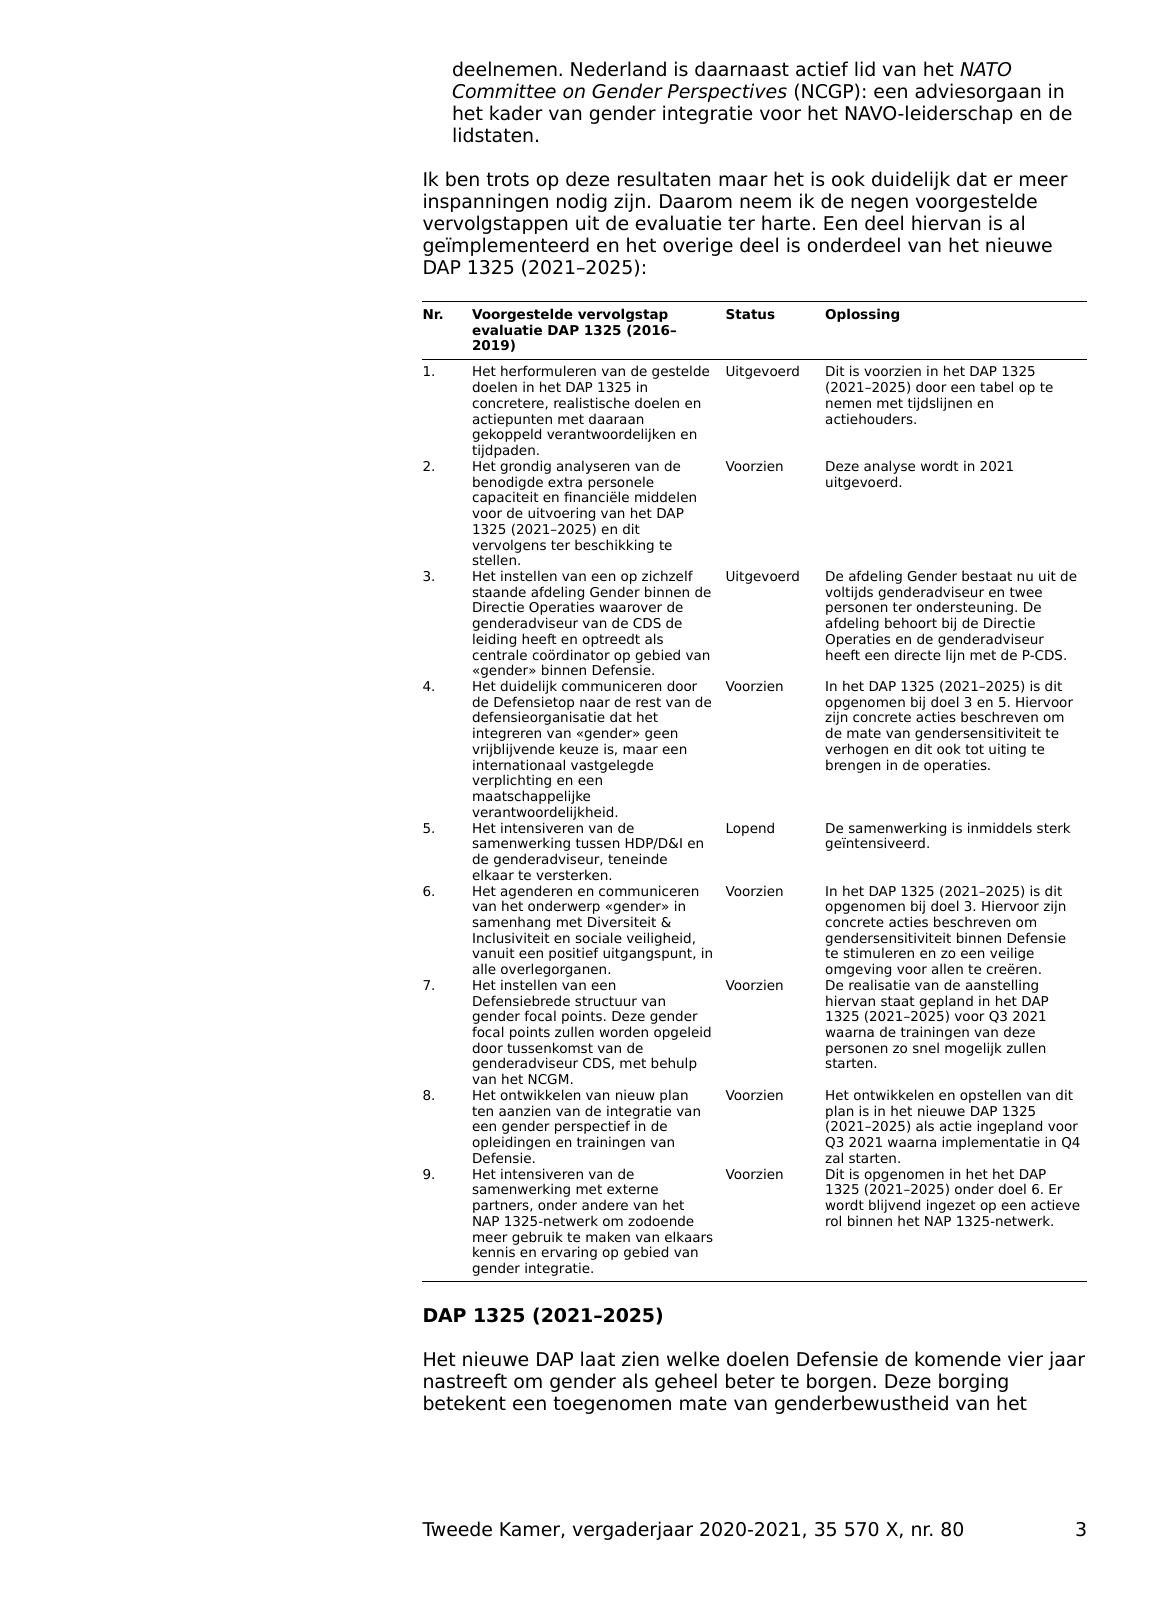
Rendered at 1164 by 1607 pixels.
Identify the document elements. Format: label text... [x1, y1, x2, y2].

table_cell Het intensiveren van de samenwerking tussen HDP/D&I en de genderadviseur, teneinde elkaar te versterken. [466, 820, 719, 883]
table_header Nr. [422, 302, 466, 358]
table_cell De samenwerking is inmiddels sterk geïntensiveerd. [819, 820, 1087, 883]
table_cell 1. [422, 360, 466, 459]
table_header Voorgestelde vervolgstap evaluatie DAP 1325 (2016–2019) [466, 302, 719, 358]
table_cell Voorzien [719, 1088, 819, 1166]
table_cell De afdeling Gender bestaat nu uit de voltijds genderadviseur en twee personen ter ondersteuning. De afdeling behoort bij de Directie Operaties en de genderadviseur heeft een directe lijn met de P-CDS. [819, 569, 1087, 679]
table_cell Het intensiveren van de samenwerking met externe partners, onder andere van het NAP 1325-netwerk om zodoende meer gebruik te maken van elkaars kennis en ervaring op gebied van gender integratie. [466, 1166, 719, 1281]
table_cell 7. [422, 978, 466, 1088]
text Het nieuwe DAP laat zien welke doelen Defensie de komende vier jaar nastreeft om gender als geheel beter te borgen. Deze borging betekent een toegenomen mate van genderbewustheid van het [422, 1349, 1087, 1414]
table_cell 3. [422, 569, 466, 679]
table_cell 8. [422, 1088, 466, 1166]
table_header Status [719, 302, 819, 358]
table_cell 6. [422, 883, 466, 978]
table_cell Voorzien [719, 1166, 819, 1281]
table_cell Het ontwikkelen en opstellen van dit plan is in het nieuwe DAP 1325 (2021–2025) als actie ingepland voor Q3 2021 waarna implementatie in Q4 zal starten. [819, 1088, 1087, 1166]
subtitle DAP 1325 (2021–2025) [422, 1304, 1087, 1326]
table_cell Voorzien [719, 883, 819, 978]
text Ik ben trots op deze resultaten maar het is ook duidelijk dat er meer inspanningen nodig zijn. Daarom neem ik de negen voorgestelde vervolgstappen uit de evaluatie ter harte. Een deel hiervan is al geïmplementeerd en het overige deel is onderdeel van het nieuwe DAP 1325 (2021–2025): [422, 169, 1087, 279]
table_cell Het ontwikkelen van nieuw plan ten aanzien van de integratie van een gender perspectief in de opleidingen en trainingen van Defensie. [466, 1088, 719, 1166]
table_cell Voorzien [719, 679, 819, 820]
table_cell In het DAP 1325 (2021–2025) is dit opgenomen bij doel 3 en 5. Hiervoor zijn concrete acties beschreven om de mate van gendersensitiviteit te verhogen en dit ook tot uiting te brengen in de operaties. [819, 679, 1087, 820]
table_cell Voorzien [719, 978, 819, 1088]
table_cell Dit is voorzien in het DAP 1325 (2021–2025) door een tabel op te nemen met tijdslijnen en actiehouders. [819, 360, 1087, 459]
table_cell Deze analyse wordt in 2021 uitgevoerd. [819, 459, 1087, 569]
table_cell 9. [422, 1166, 466, 1281]
table_cell 4. [422, 679, 466, 820]
table_cell Uitgevoerd [719, 569, 819, 679]
table_cell Dit is opgenomen in het het DAP 1325 (2021–2025) onder doel 6. Er wordt blijvend ingezet op een actieve rol binnen het NAP 1325-netwerk. [819, 1166, 1087, 1281]
text deelnemen. Nederland is daarnaast actief lid van het NATO Committee on Gender Perspectives (NCGP): een adviesorgaan in het kader van gender integratie voor het NAVO-leiderschap en de lidstaten. [422, 59, 1087, 147]
table_cell Het instellen van een op zichzelf staande afdeling Gender binnen de Directie Operaties waarover de genderadviseur van de CDS de leiding heeft en optreedt als centrale coördinator op gebied van «gender» binnen Defensie. [466, 569, 719, 679]
table_cell In het DAP 1325 (2021–2025) is dit opgenomen bij doel 3. Hiervoor zijn concrete acties beschreven om gendersensitiviteit binnen Defensie te stimuleren en zo een veilige omgeving voor allen te creëren. [819, 883, 1087, 978]
table_cell Uitgevoerd [719, 360, 819, 459]
table_cell Lopend [719, 820, 819, 883]
table_cell Het instellen van een Defensiebrede structuur van gender focal points. Deze gender focal points zullen worden opgeleid door tussenkomst van de genderadviseur CDS, met behulp van het NCGM. [466, 978, 719, 1088]
table_cell Voorzien [719, 459, 819, 569]
table_cell Het herformuleren van de gestelde doelen in het DAP 1325 in concretere, realistische doelen en actiepunten met daaraan gekoppeld verantwoordelijken en tijdpaden. [466, 360, 719, 459]
table_cell Het grondig analyseren van de benodigde extra personele capaciteit en financiële middelen voor de uitvoering van het DAP 1325 (2021–2025) en dit vervolgens ter beschikking te stellen. [466, 459, 719, 569]
table_header Oplossing [819, 302, 1087, 358]
table_cell De realisatie van de aanstelling hiervan staat gepland in het DAP 1325 (2021–2025) voor Q3 2021 waarna de trainingen van deze personen zo snel mogelijk zullen starten. [819, 978, 1087, 1088]
table_cell 5. [422, 820, 466, 883]
table_cell Het duidelijk communiceren door de Defensietop naar de rest van de defensieorganisatie dat het integreren van «gender» geen vrijblijvende keuze is, maar een internationaal vastgelegde verplichting en een maatschappelijke verantwoordelijkheid. [466, 679, 719, 820]
table_cell Het agenderen en communiceren van het onderwerp «gender» in samenhang met Diversiteit & Inclusiviteit en sociale veiligheid, vanuit een positief uitgangspunt, in alle overlegorganen. [466, 883, 719, 978]
table_cell 2. [422, 459, 466, 569]
